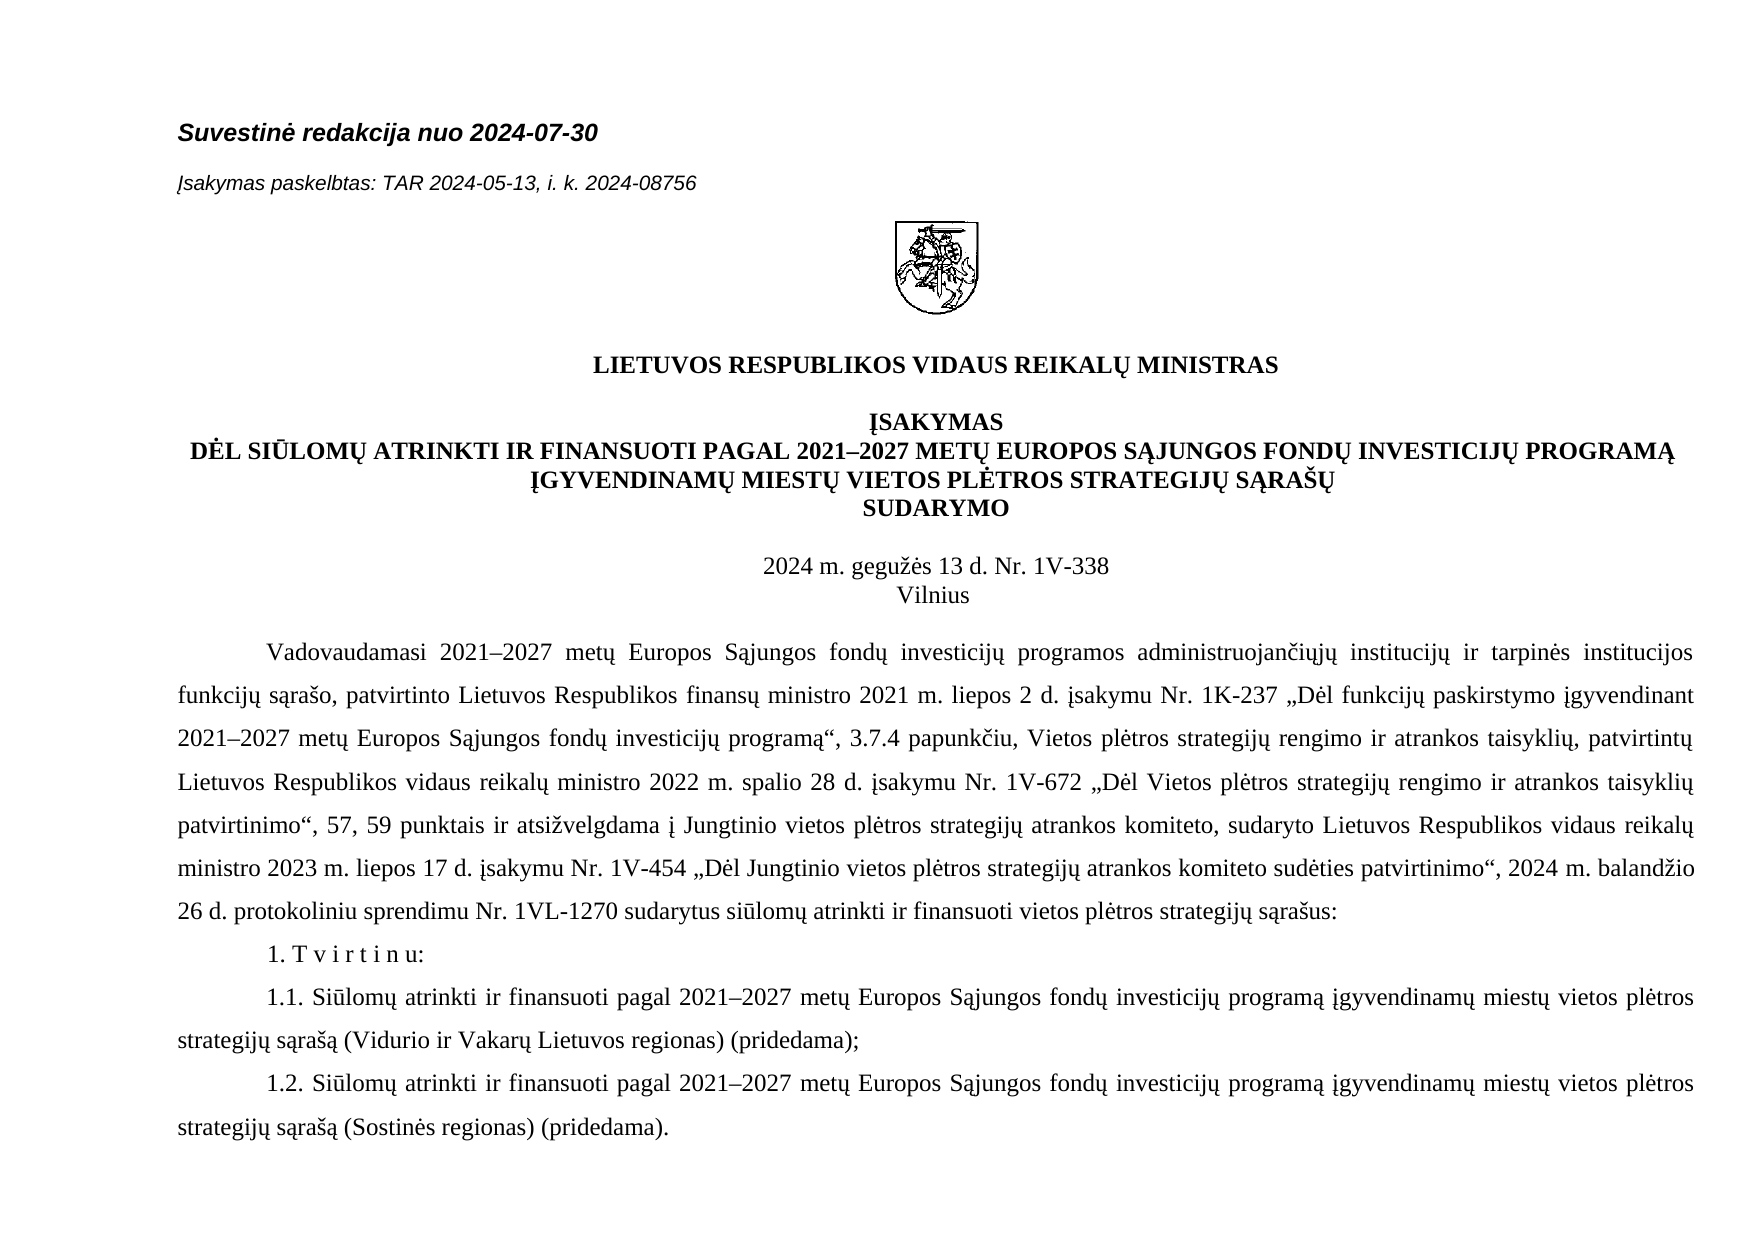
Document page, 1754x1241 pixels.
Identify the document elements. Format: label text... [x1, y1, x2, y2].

text SUDARYMO [177, 493, 1695, 522]
text ĮGYVENDINAMŲ MIESTŲ VIETOS PLĖTROS STRATEGIJŲ SĄRAŠŲ [177, 465, 1695, 493]
text Vadovaudamasi 2021–2027 metų Europos Sąjungos fondų investicijų programos administruojančiųjų institucijų ir tarpinės institucijos funkcijų sąrašo, patvirtinto Lietuvos Respublikos finansų ministro 2021 m. liepos 2 d. įsakymu Nr. 1K-237 „Dėl funkcijų paskirstymo įgyvendinant 2021–2027 metų Europos Sąjungos fondų investicijų programą“, 3.7.4 papunkčiu, Vietos plėtros strategijų rengimo ir atrankos taisyklių, patvirtintų Lietuvos Respublikos vidaus reikalų ministro 2022 m. spalio 28 d. įsakymu Nr. 1V-672 „Dėl Vietos plėtros strategijų rengimo ir atrankos taisyklių patvirtinimo“, 57, 59 punktais ir atsižvelgdama į Jungtinio vietos plėtros strategijų atrankos komiteto, sudaryto Lietuvos Respublikos vidaus reikalų ministro 2023 m. liepos 17 d. įsakymu Nr. 1V-454 „Dėl Jungtinio vietos plėtros strategijų atrankos komiteto sudėties patvirtinimo“, 2024 m. balandžio 26 d. protokoliniu sprendimu Nr. 1VL-1270 sudarytus siūlomų atrinkti ir finansuoti vietos plėtros strategijų sąrašus: [177, 637, 1695, 925]
text ĮSAKYMAS [177, 407, 1695, 436]
text 1. T v i r t i n u: [254, 939, 1695, 968]
text LIETUVOS RESPUBLIKOS VIDAUS REIKALŲ MINISTRAS [177, 350, 1695, 378]
text 1.1. Siūlomų atrinkti ir finansuoti pagal 2021–2027 metų Europos Sąjungos fondų investicijų programą įgyvendinamų miestų vietos plėtros strategijų sąrašą (Vidurio ir Vakarų Lietuvos regionas) (pridedama); [177, 982, 1695, 1054]
text Vilnius [177, 580, 1695, 608]
text Suvestinė redakcija nuo 2024-07-30 [177, 118, 1695, 147]
text 2024 m. gegužės 13 d. Nr. 1V-338 [177, 551, 1695, 580]
text 1.2. Siūlomų atrinkti ir finansuoti pagal 2021–2027 metų Europos Sąjungos fondų investicijų programą įgyvendinamų miestų vietos plėtros strategijų sąrašą (Sostinės regionas) (pridedama). [177, 1068, 1695, 1140]
text DĖL SIŪLOMŲ ATRINKTI IR FINANSUOTI PAGAL 2021–2027 METŲ EUROPOS SĄJUNGOS FONDŲ INVESTICIJŲ PROGRAMĄ [177, 436, 1695, 465]
text Įsakymas paskelbtas: TAR 2024-05-13, i. k. 2024-08756 [177, 171, 1695, 195]
